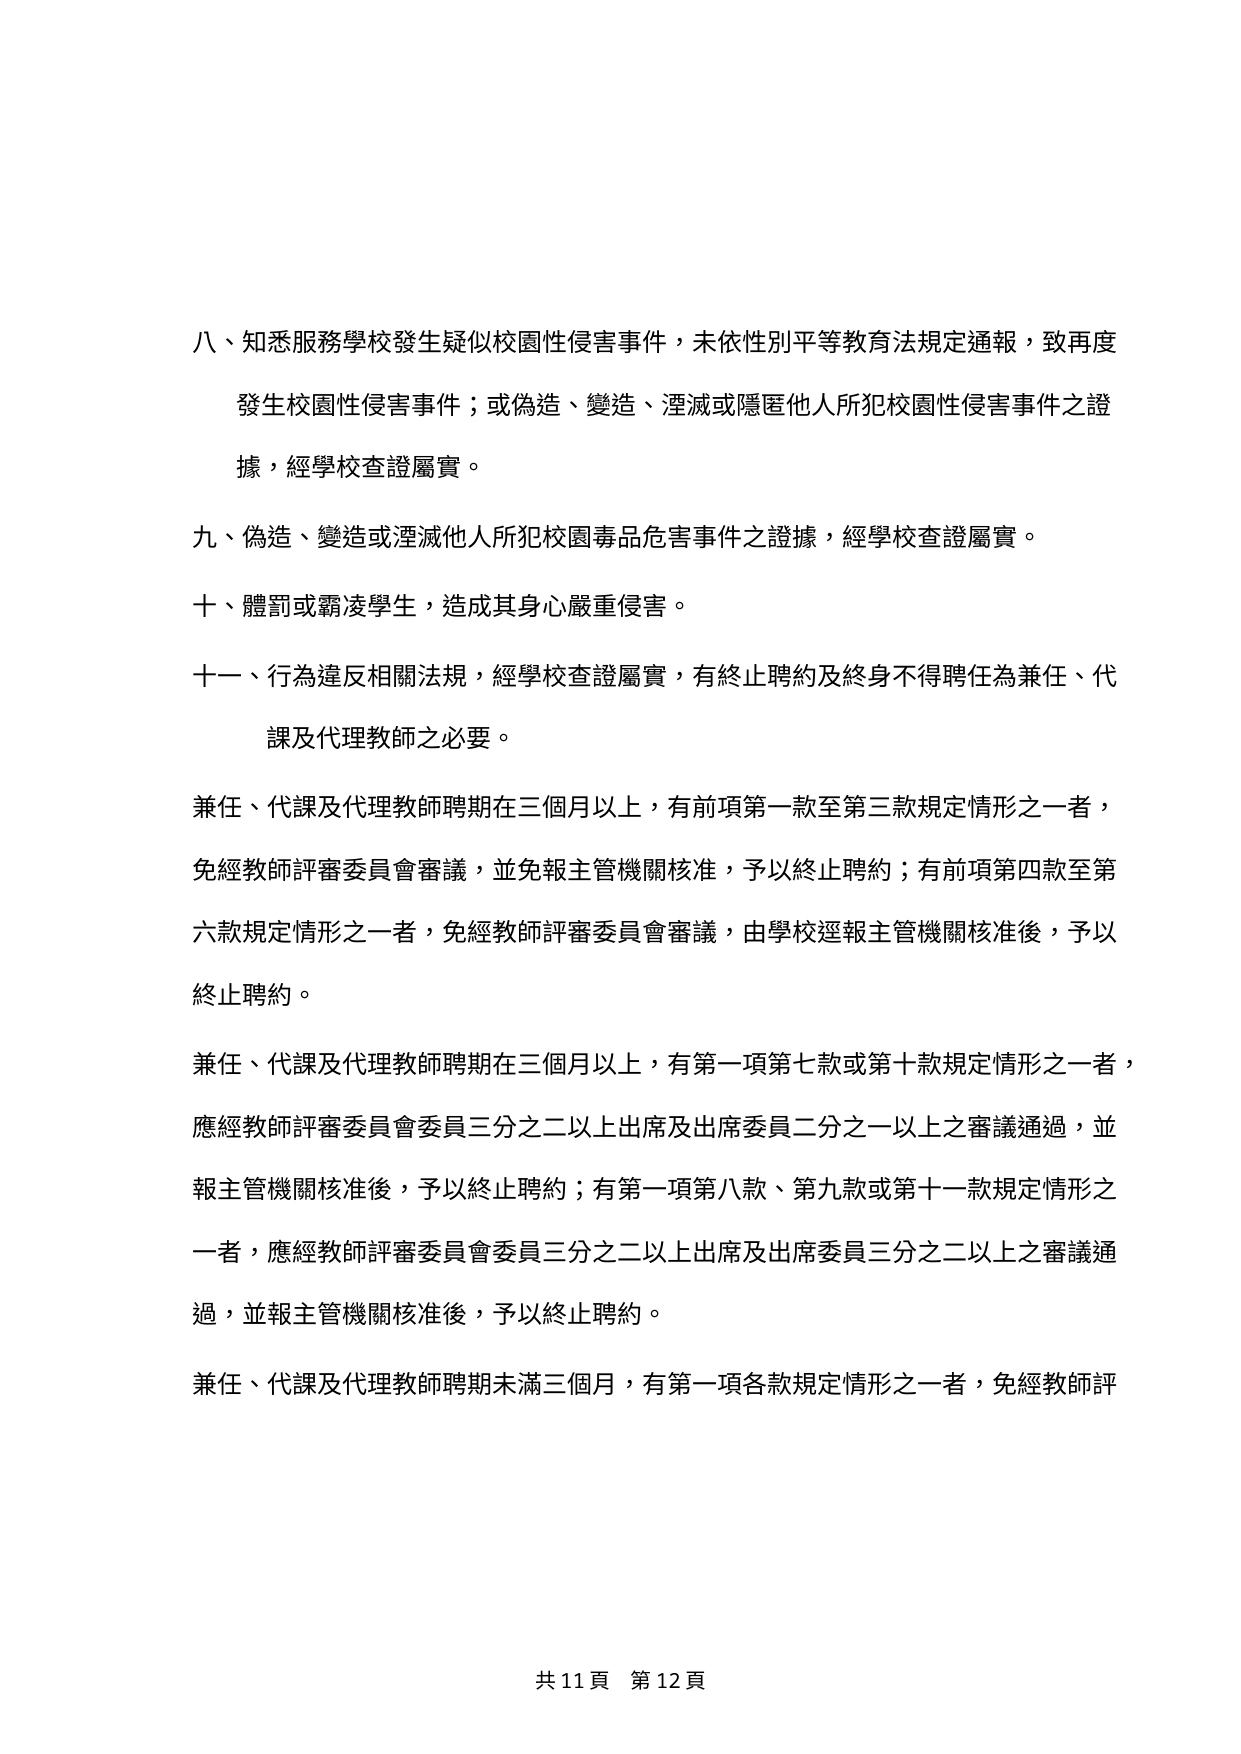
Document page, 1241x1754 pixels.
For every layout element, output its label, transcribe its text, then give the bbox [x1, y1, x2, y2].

text 兼任、代課及代理教師聘期在三個月以上，有前項第一款至第三款規定情形之一者，免經教師評審委員會審議，並免報主管機關核准，予以終止聘約；有前項第四款至第六款規定情形之一者，免經教師評審委員會審議，由學校逕報主管機關核准後，予以終止聘約。 [192, 764, 1122, 1014]
text 兼任、代課及代理教師聘期未滿三個月，有第一項各款規定情形之一者，免經教師評 [192, 1341, 1122, 1403]
text 九、偽造、變造或湮滅他人所犯校園毒品危害事件之證據，經學校查證屬實。 [192, 494, 1122, 556]
text 十一、行為違反相關法規，經學校查證屬實，有終止聘約及終身不得聘任為兼任、代課及代理教師之必要。 [192, 632, 1122, 757]
text 八、知悉服務學校發生疑似校園性侵害事件，未依性別平等教育法規定通報，致再度發生校園性侵害事件；或偽造、變造、湮滅或隱匿他人所犯校園性侵害事件之證據，經學校查證屬實。 [192, 299, 1122, 487]
text 十、體罰或霸凌學生，造成其身心嚴重侵害。 [192, 563, 1122, 626]
text 兼任、代課及代理教師聘期在三個月以上，有第一項第七款或第十款規定情形之一者，應經教師評審委員會委員三分之二以上出席及出席委員二分之一以上之審議通過，並報主管機關核准後，予以終止聘約；有第一項第八款、第九款或第十一款規定情形之一者，應經教師評審委員會委員三分之二以上出席及出席委員三分之二以上之審議通過，並報主管機關核准後，予以終止聘約。 [192, 1021, 1122, 1334]
